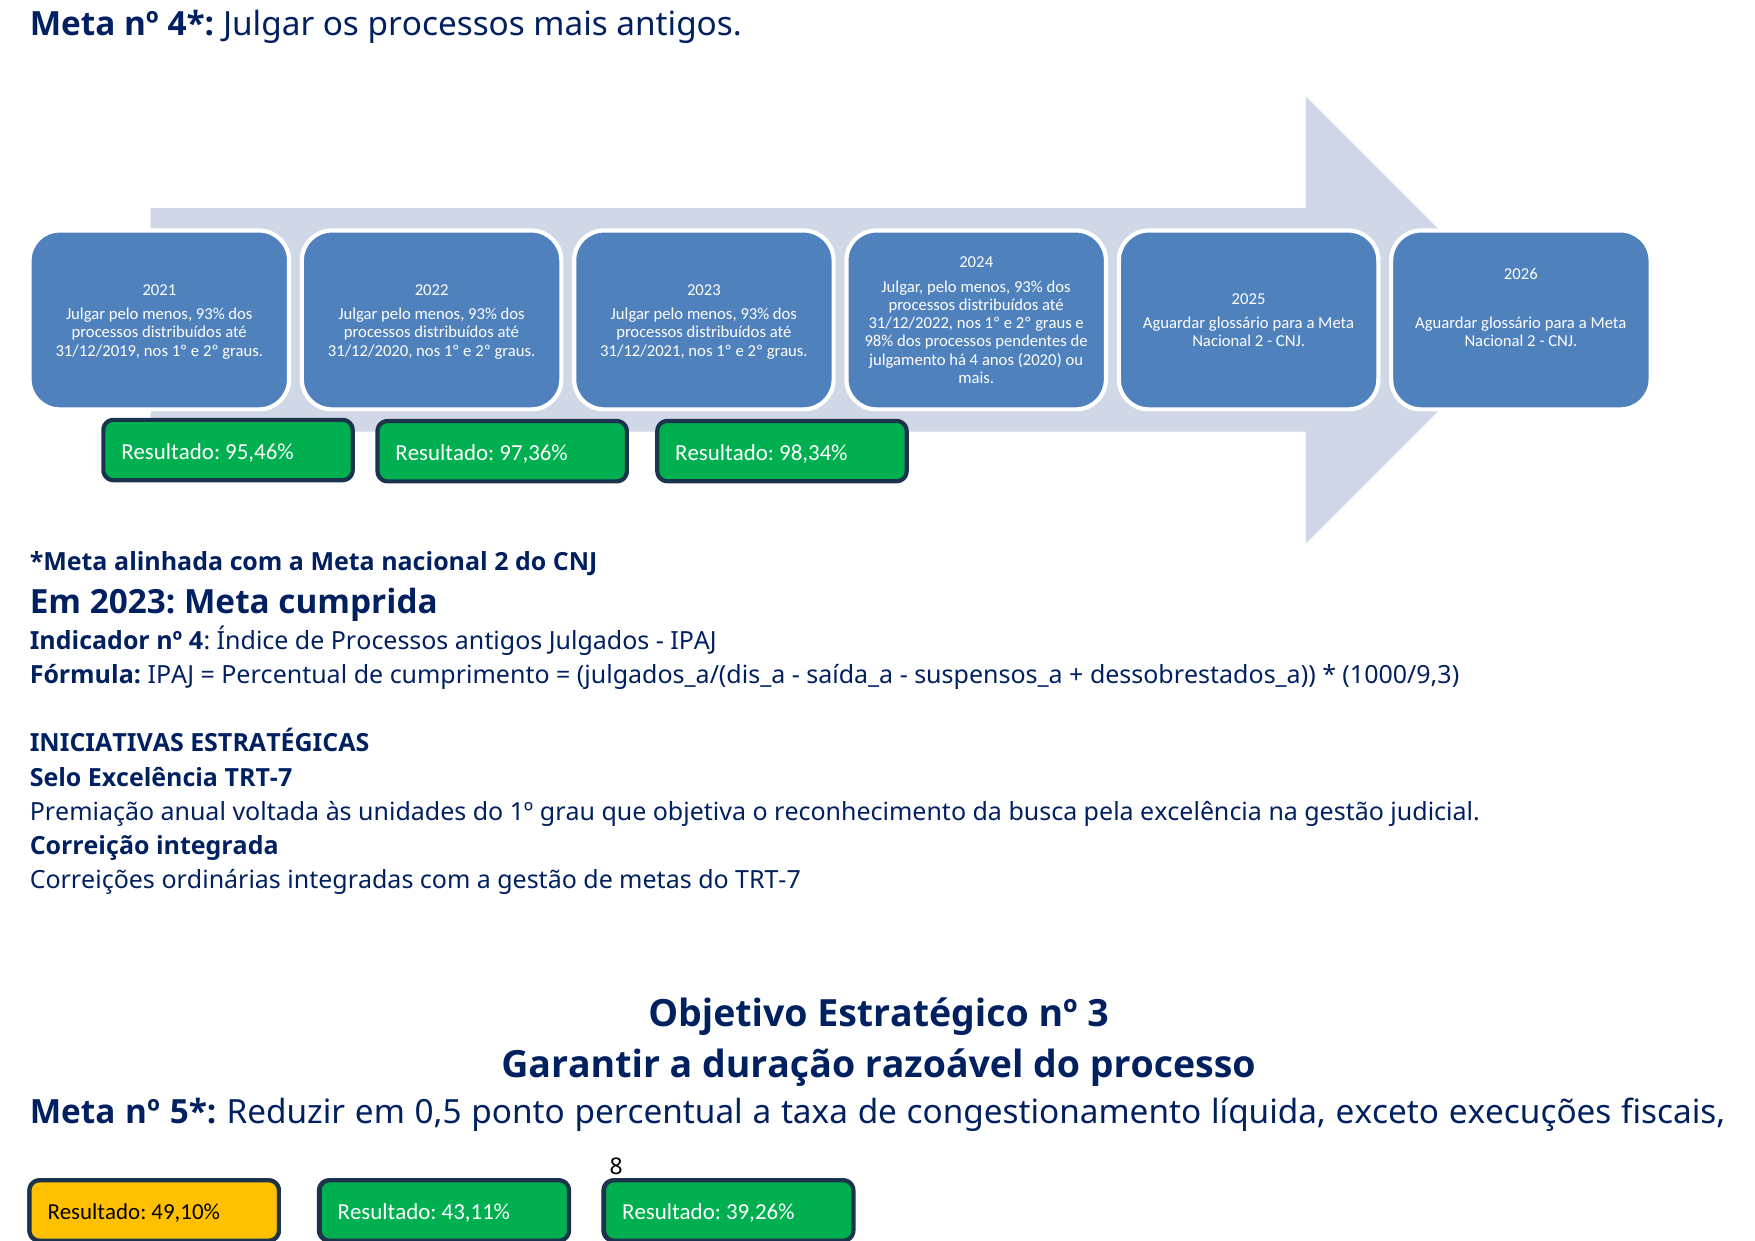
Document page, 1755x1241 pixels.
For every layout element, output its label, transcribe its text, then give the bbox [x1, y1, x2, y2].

text INICIATIVAS ESTRATÉGICAS [29, 725, 1728, 759]
text Correição integrada [29, 827, 1728, 861]
text Fórmula: IPAJ = Percentual de cumprimento = (julgados_a/(dis_a - saída_a - suspensos_a + dessobrestados_a)) * (1000/9,3) [29, 657, 1728, 691]
text Selo Excelência TRT-7 [29, 759, 1728, 793]
text Meta nº 5*: Reduzir em 0,5 ponto percentual a taxa de congestionamento líquida, exceto execuções fiscais, em relação a 2023. Cláusula de barreira na fase de conhecimento: 40%. Cláusula de barreira na fase de execução: 65%. [29, 1088, 1728, 1134]
text Objetivo Estratégico nº 3 [29, 986, 1728, 1037]
text Indicador nº 4: Índice de Processos antigos Julgados - IPAJ [29, 623, 1728, 657]
text Garantir a duração razoável do processo [29, 1037, 1728, 1088]
text Meta nº 4*: Julgar os processos mais antigos. [29, 0, 1728, 45]
text *Meta alinhada com a Meta nacional 2 do CNJ [29, 543, 1728, 577]
text Em 2023: Meta cumprida [29, 577, 1728, 623]
text Premiação anual voltada às unidades do 1º grau que objetiva o reconhecimento da busca pela excelência na gestão judicial. [29, 793, 1728, 827]
text Correições ordinárias integradas com a gestão de metas do TRT-7 [29, 861, 1728, 895]
